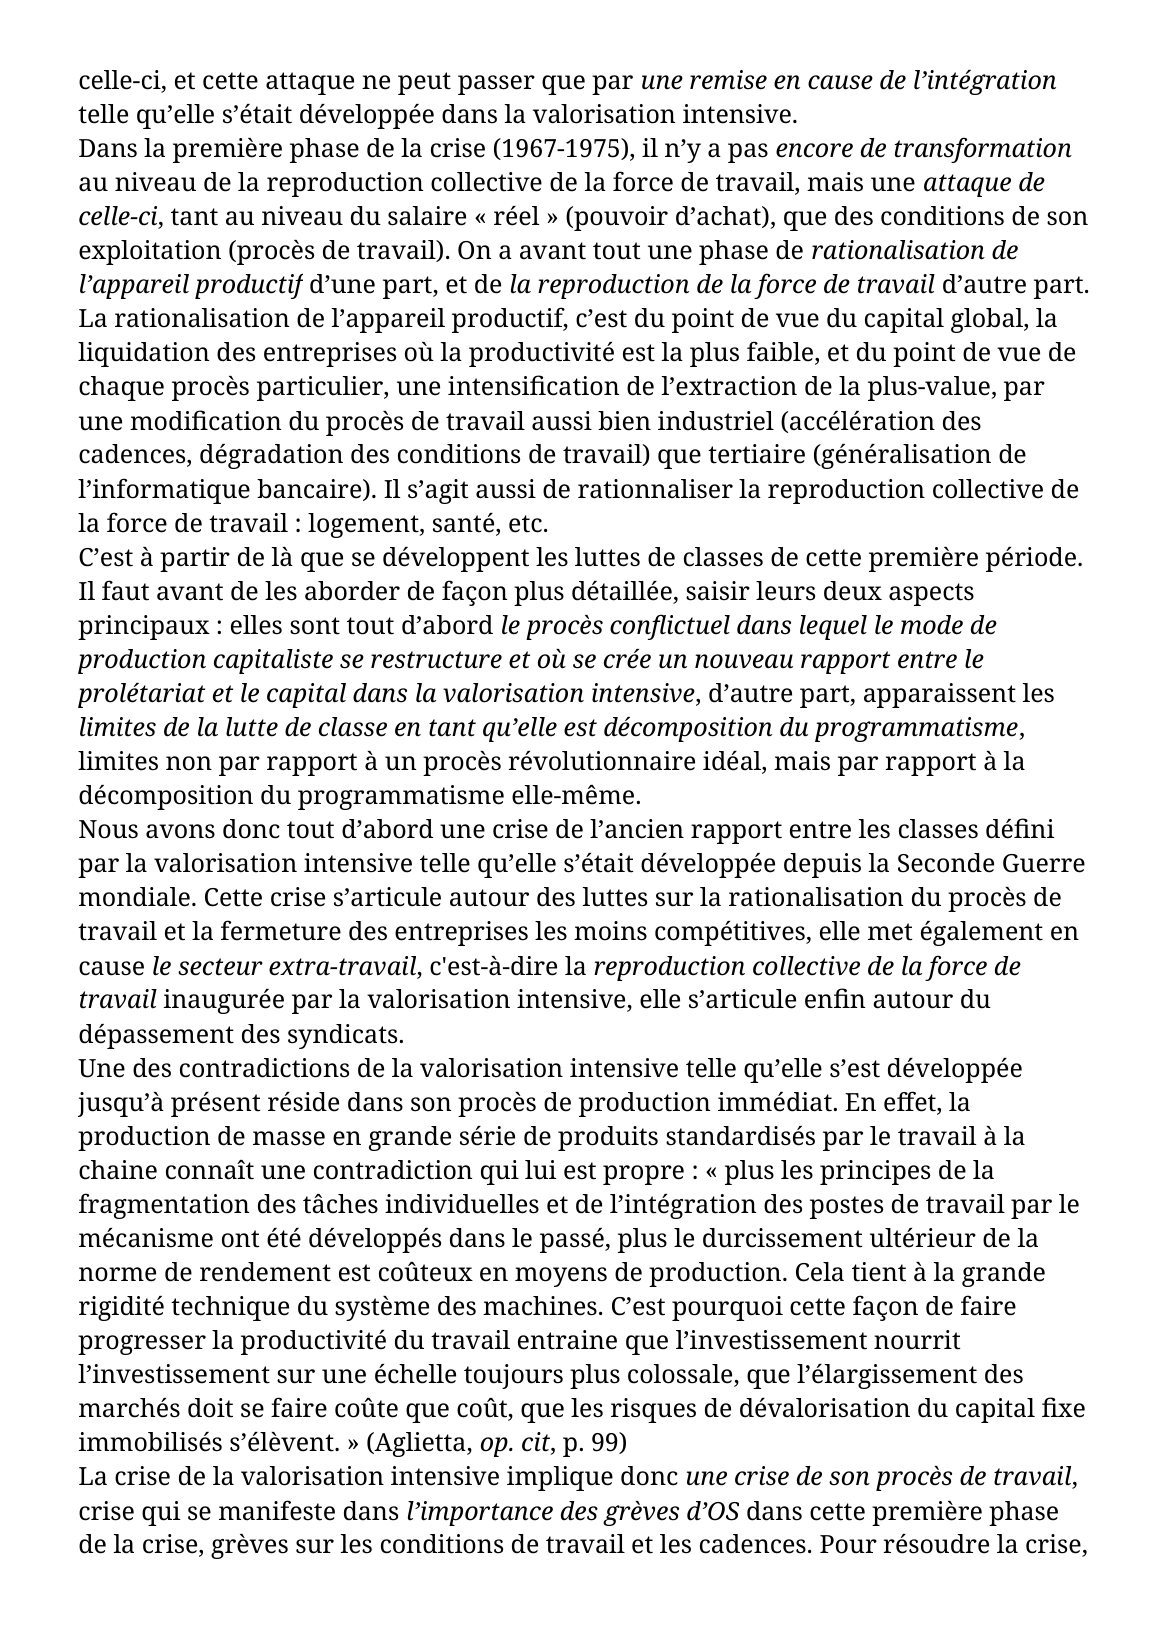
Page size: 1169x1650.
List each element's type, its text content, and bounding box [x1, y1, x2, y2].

text Une des contradictions de la valorisation intensive telle qu’elle s’est développée jusqu’à présent réside dans son procès de production immédiat. En effet, la production de masse en grande série de produits standardisés par le travail à la chaine connaît une contradiction qui lui est propre : « plus les principes de la fragmentation des tâches individuelles et de l’intégration des postes de travail par le mécanisme ont été développés dans le passé, plus le durcissement ultérieur de la norme de rendement est coûteux en moyens de production. Cela tient à la grande rigidité technique du système des machines. C’est pourquoi cette façon de faire progresser la productivité du travail entraine que l’investissement nourrit l’investissement sur une échelle toujours plus colossale, que l’élargissement des marchés doit se faire coûte que coût, que les risques de dévalorisation du capital fixe immobilisés s’élèvent. » (Aglietta, op. cit, p. 99) [78, 1050, 1091, 1459]
text La rationalisation de l’appareil productif, c’est du point de vue du capital global, la liquidation des entreprises où la productivité est la plus faible, et du point de vue de chaque procès particulier, une intensification de l’extraction de la plus-value, par une modification du procès de travail aussi bien industriel (accélération des cadences, dégradation des conditions de travail) que tertiaire (généralisation de l’informatique bancaire). Il s’agit aussi de rationnaliser la reproduction collective de la force de travail : logement, santé, etc. [549, 301, 1091, 539]
text Nous avons donc tout d’abord une crise de l’ancien rapport entre les classes défini par la valorisation intensive telle qu’elle s’était développée depuis la Seconde Guerre mondiale. Cette crise s’articule autour des luttes sur la rationalisation du procès de travail et la fermeture des entreprises les moins compétitives, elle met également en cause le secteur extra-travail, c'est-à-dire la reproduction collective de la force de travail inaugurée par la valorisation intensive, elle s’articule enfin autour du dépassement des syndicats. [405, 812, 1091, 1050]
text Dans la première phase de la crise (1967-1975), il n’y a pas encore de transformation au niveau de la reproduction collective de la force de travail, mais une attaque de celle-ci, tant au niveau du salaire « réel » (pouvoir d’achat), que des conditions de son exploitation (procès de travail). On a avant tout une phase de rationalisation de l’appareil productif d’une part, et de la reproduction de la force de travail d’autre part. [1018, 131, 1091, 301]
text celle-ci, et cette attaque ne peut passer que par une remise en cause de l’intégration telle qu’elle s’était développée dans la valorisation intensive. [78, 62, 1091, 131]
text C’est à partir de là que se développent les luttes de classes de cette première période. Il faut avant de les aborder de façon plus détaillée, saisir leurs deux aspects principaux : elles sont tout d’abord le procès conflictuel dans lequel le mode de production capitaliste se restructure et où se crée un nouveau rapport entre le prolétariat et le capital dans la valorisation intensive, d’autre part, apparaissent les limites de la lutte de classe en tant qu’elle est décomposition du programmatisme, limites non par rapport à un procès révolutionnaire idéal, mais par rapport à la décomposition du programmatisme elle-même. [78, 539, 1091, 812]
